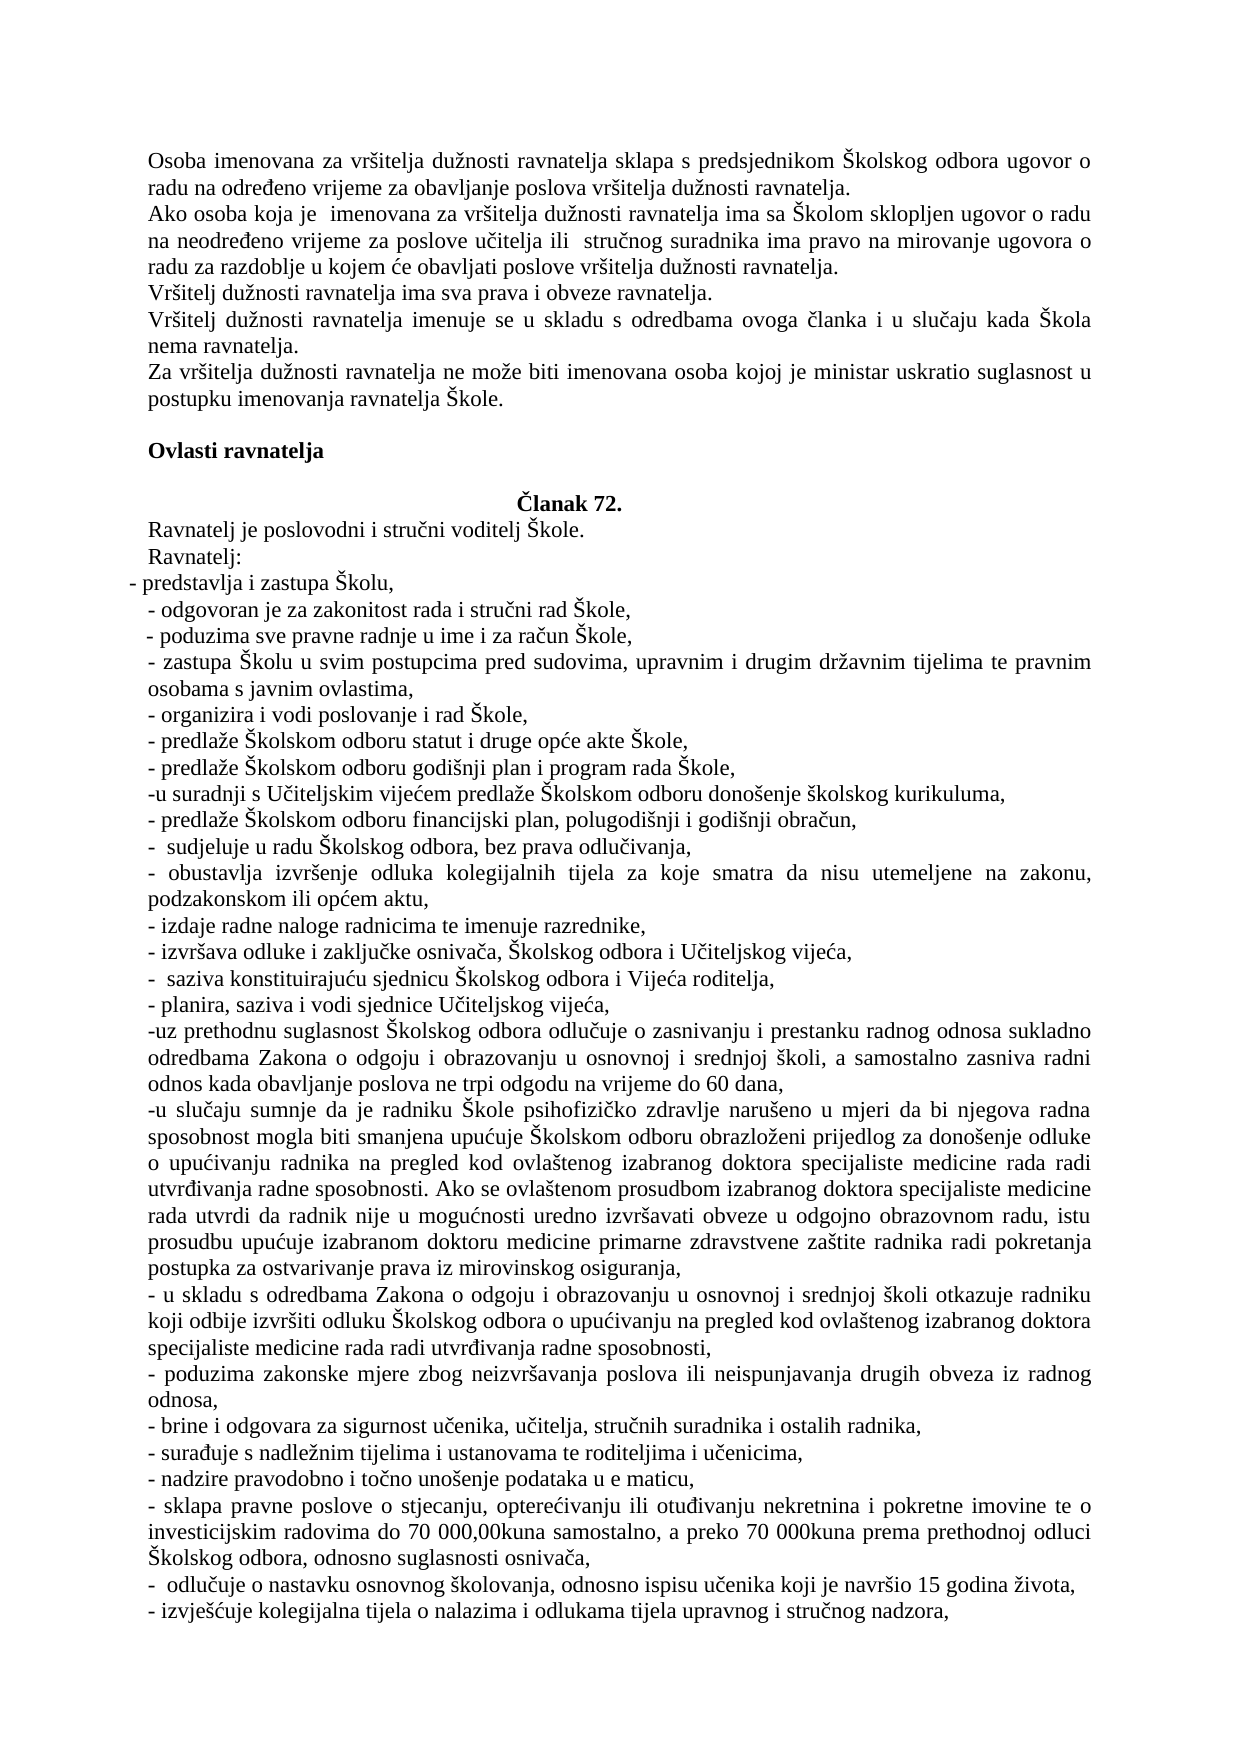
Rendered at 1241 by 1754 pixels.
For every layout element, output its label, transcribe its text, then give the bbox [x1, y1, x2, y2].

text - izvršava odluke i zaključke osnivača, Školskog odbora i Učiteljskog vijeća, [148, 938, 1093, 964]
text Vršitelj dužnosti ravnatelja ima sva prava i obveze ravnatelja. [148, 279, 1093, 306]
text Osoba imenovana za vršitelja dužnosti ravnatelja sklapa s predsjednikom Školskog odbora ugovor o radu na određeno vrijeme za obavljanje poslova vršitelja dužnosti ravnatelja. [148, 148, 1093, 200]
text - brine i odgovara za sigurnost učenika, učitelja, stručnih suradnika i ostalih radnika, [148, 1413, 1093, 1439]
text Ovlasti ravnatelja [148, 437, 1093, 464]
text - saziva konstituirajuću sjednicu Školskog odbora i Vijeća roditelja, [148, 964, 1093, 991]
text - poduzima zakonske mjere zbog neizvršavanja poslova ili neispunjavanja drugih obveza iz radnog odnosa, [148, 1360, 1093, 1413]
text Vršitelj dužnosti ravnatelja imenuje se u skladu s odredbama ovoga članka i u slučaju kada Škola nema ravnatelja. [148, 306, 1093, 358]
text - surađuje s nadležnim tijelima i ustanovama te roditeljima i učenicima, [148, 1439, 1093, 1465]
text Za vršitelja dužnosti ravnatelja ne može biti imenovana osoba kojoj je ministar uskratio suglasnost u postupku imenovanja ravnatelja Škole. [148, 358, 1093, 411]
text - organizira i vodi poslovanje i rad Škole, [148, 701, 1093, 727]
text - izvješćuje kolegijalna tijela o nalazima i odlukama tijela upravnog i stručnog nadzora, [148, 1597, 1093, 1623]
text Članak 72. [148, 490, 1093, 517]
text -u slučaju sumnje da je radniku Škole psihofizičko zdravlje narušeno u mjeri da bi njegova radna sposobnost mogla biti smanjena upućuje Školskom odboru obrazloženi prijedlog za donošenje odluke o upućivanju radnika na pregled kod ovlaštenog izabranog doktora specijaliste medicine rada radi utvrđivanja radne sposobnosti. Ako se ovlaštenom prosudbom izabranog doktora specijaliste medicine rada utvrdi da radnik nije u mogućnosti uredno izvršavati obveze u odgojno obrazovnom radu, istu prosudbu upućuje izabranom doktoru medicine primarne zdravstvene zaštite radnika radi pokretanja postupka za ostvarivanje prava iz mirovinskog osiguranja, [148, 1096, 1093, 1281]
text -u suradnji s Učiteljskim vijećem predlaže Školskom odboru donošenje školskog kurikuluma, [148, 780, 1093, 806]
text - predlaže Školskom odboru financijski plan, polugodišnji i godišnji obračun, [148, 806, 1093, 833]
text - zastupa Školu u svim postupcima pred sudovima, upravnim i drugim državnim tijelima te pravnim osobama s javnim ovlastima, [148, 648, 1093, 701]
text - u skladu s odredbama Zakona o odgoju i obrazovanju u osnovnoj i srednjoj školi otkazuje radniku koji odbije izvršiti odluku Školskog odbora o upućivanju na pregled kod ovlaštenog izabranog doktora specijaliste medicine rada radi utvrđivanja radne sposobnosti, [148, 1281, 1093, 1360]
text - predlaže Školskom odboru godišnji plan i program rada Škole, [148, 754, 1093, 780]
text Ako osoba koja je imenovana za vršitelja dužnosti ravnatelja ima sa Školom sklopljen ugovor o radu na neodređeno vrijeme za poslove učitelja ili stručnog suradnika ima pravo na mirovanje ugovora o radu za razdoblje u kojem će obavljati poslove vršitelja dužnosti ravnatelja. [148, 200, 1093, 279]
text - predlaže Školskom odboru statut i druge opće akte Škole, [148, 727, 1093, 754]
text - poduzima sve pravne radnje u ime i za račun Škole, [129, 622, 1093, 648]
text - predstavlja i zastupa Školu, [129, 569, 1093, 596]
text - obustavlja izvršenje odluka kolegijalnih tijela za koje smatra da nisu utemeljene na zakonu, podzakonskom ili općem aktu, [148, 859, 1093, 912]
text Ravnatelj je poslovodni i stručni voditelj Škole. [148, 517, 1093, 543]
text -uz prethodnu suglasnost Školskog odbora odlučuje o zasnivanju i prestanku radnog odnosa sukladno odredbama Zakona o odgoju i obrazovanju u osnovnoj i srednjoj školi, a samostalno zasniva radni odnos kada obavljanje poslova ne trpi odgodu na vrijeme do 60 dana, [148, 1017, 1093, 1096]
text - planira, saziva i vodi sjednice Učiteljskog vijeća, [148, 991, 1093, 1017]
text - nadzire pravodobno i točno unošenje podataka u e maticu, [148, 1465, 1093, 1492]
text Ravnatelj: [148, 543, 1093, 569]
text - sudjeluje u radu Školskog odbora, bez prava odlučivanja, [148, 833, 1093, 859]
text - odlučuje o nastavku osnovnog školovanja, odnosno ispisu učenika koji je navršio 15 godina života, [148, 1571, 1093, 1597]
text - odgovoran je za zakonitost rada i stručni rad Škole, [148, 596, 1093, 622]
text - sklapa pravne poslove o stjecanju, opterećivanju ili otuđivanju nekretnina i pokretne imovine te o investicijskim radovima do 70 000,00kuna samostalno, a preko 70 000kuna prema prethodnoj odluci Školskog odbora, odnosno suglasnosti osnivača, [148, 1492, 1093, 1571]
text - izdaje radne naloge radnicima te imenuje razrednike, [148, 912, 1093, 938]
